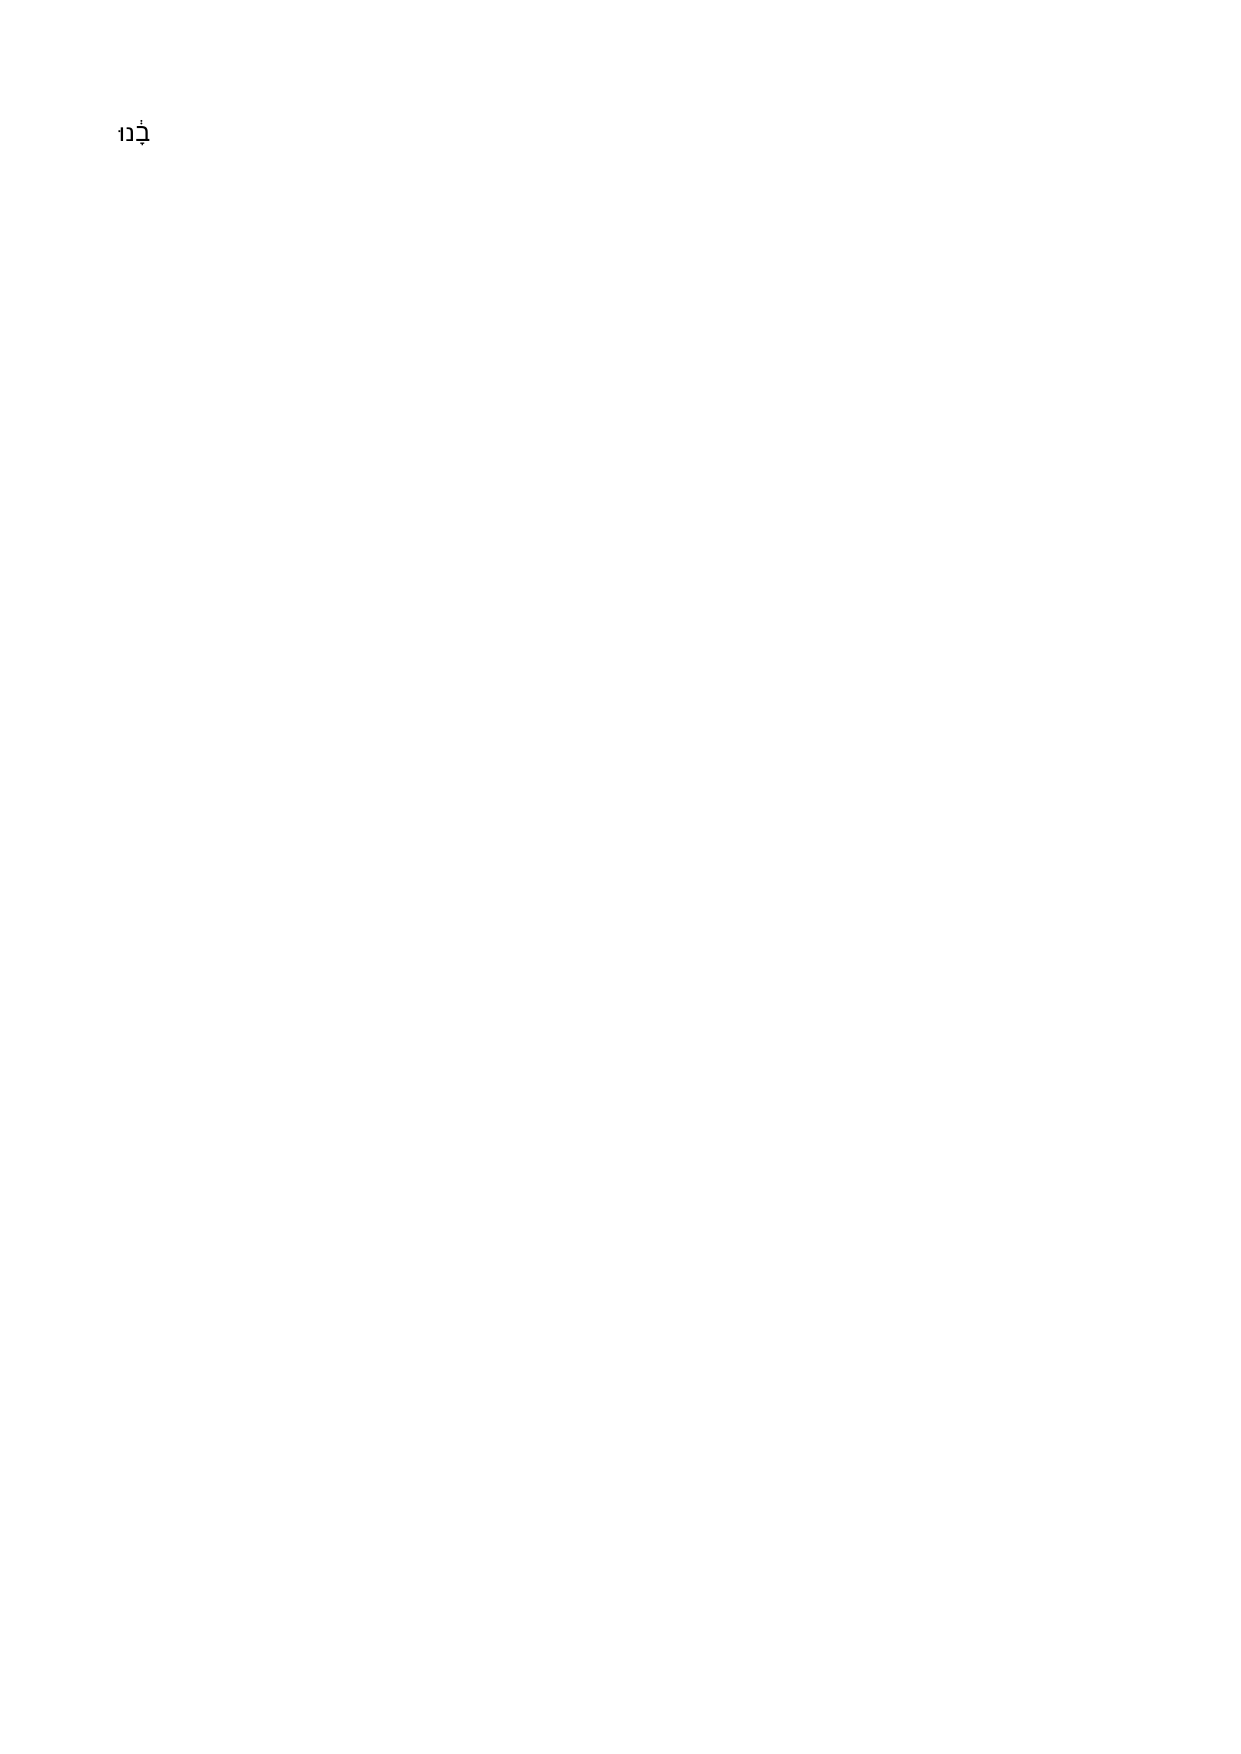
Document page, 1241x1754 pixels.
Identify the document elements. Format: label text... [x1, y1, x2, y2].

text בָ֔נוּ [118, 118, 1122, 147]
